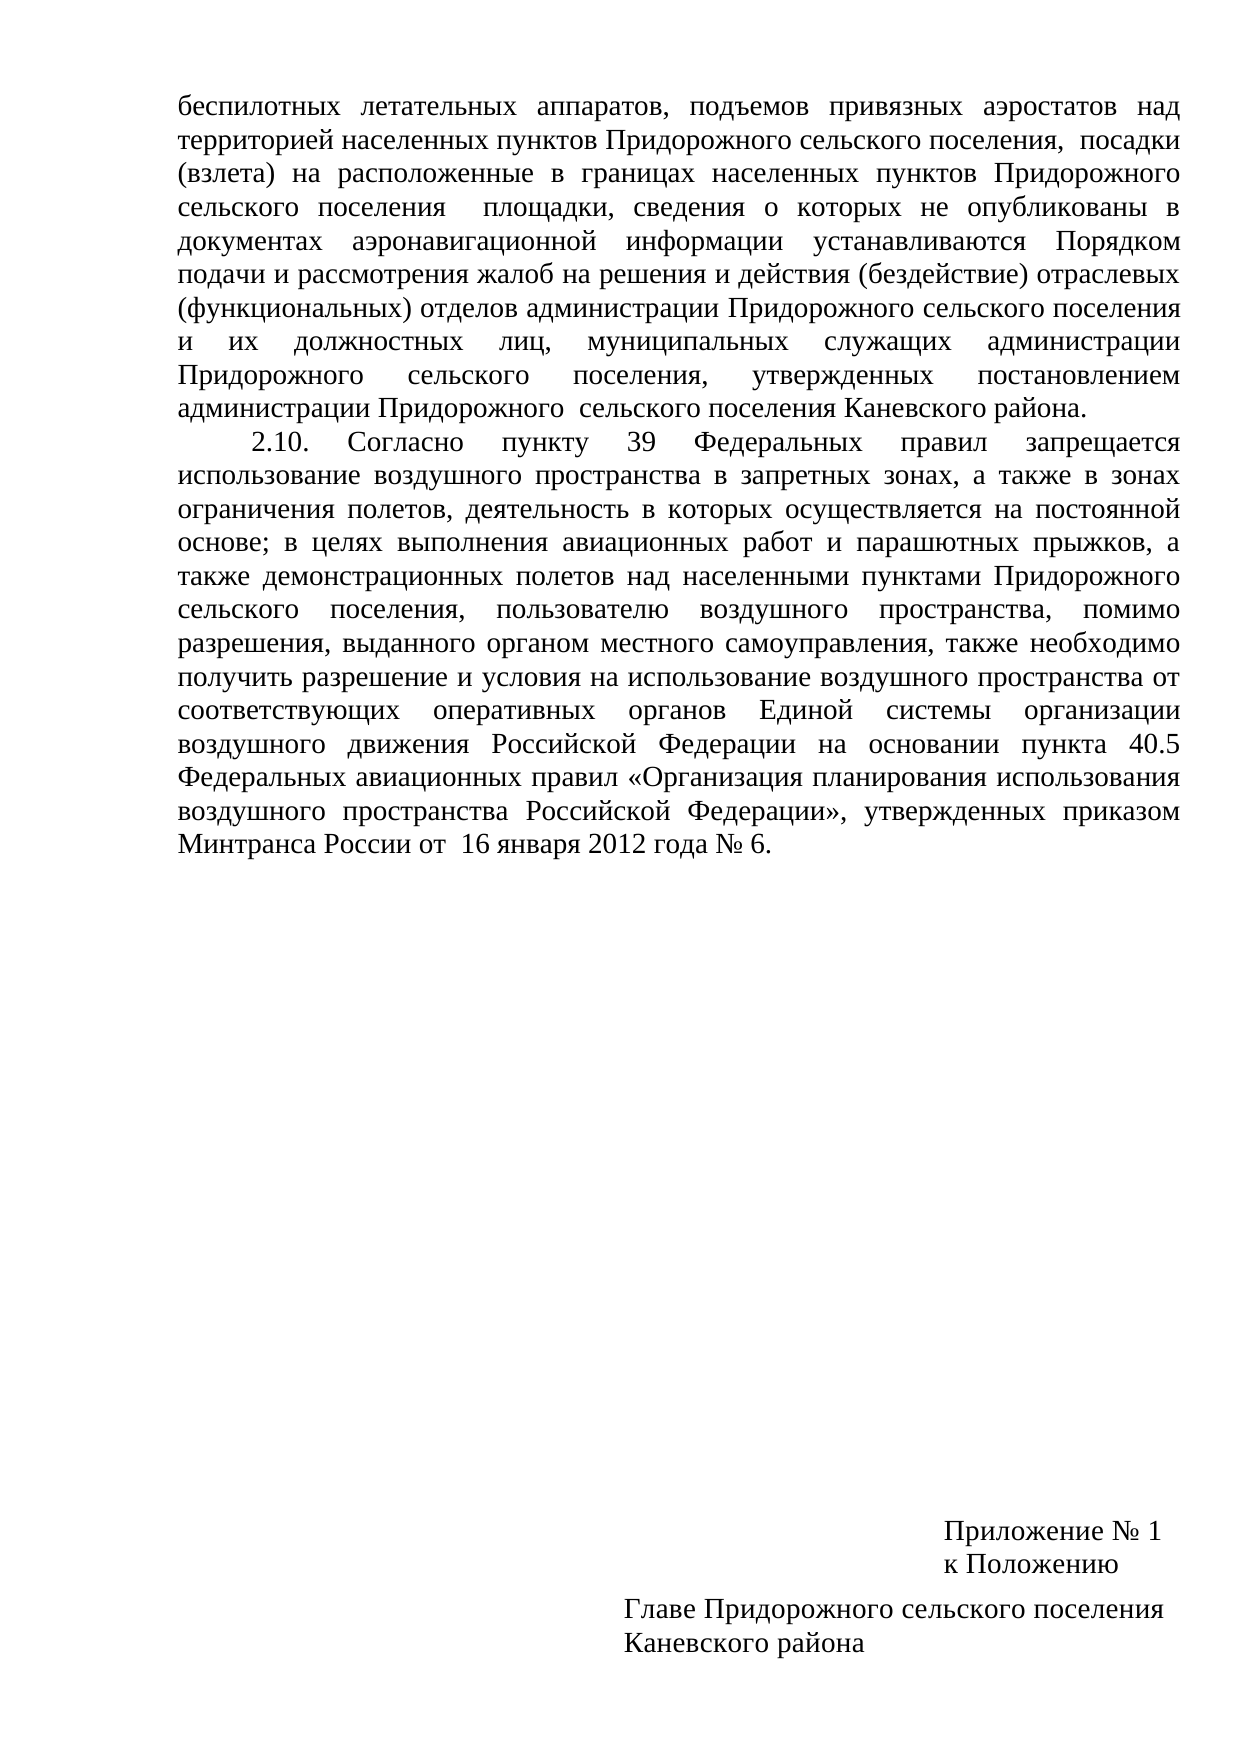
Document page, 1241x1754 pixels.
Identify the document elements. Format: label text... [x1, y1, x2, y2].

text 2.10. Согласно пункту 39 Федеральных правил запрещается использование воздушного пространства в запретных зонах, а также в зонах ограничения полетов, деятельность в которых осуществляется на постоянной основе; в целях выполнения авиационных работ и парашютных прыжков, а также демонстрационных полетов над населенными пунктами Придорожного сельского поселения, пользователю воздушного пространства, помимо разрешения, выданного органом местного самоуправления, также необходимо получить разрешение и условия на использование воздушного пространства от соответствующих оперативных органов Единой системы организации воздушного движения Российской Федерации на основании пункта 40.5 Федеральных авиационных правил «Организация планирования использования воздушного пространства Российской Федерации», утвержденных приказом Минтранса России от 16 января 2012 года № 6. [177, 424, 1181, 860]
table_header [177, 1507, 938, 1585]
table_header [177, 1585, 618, 1664]
table_header Главе Придорожного сельского поселения Каневского района [618, 1585, 1182, 1664]
text беспилотных летательных аппаратов, подъемов привязных аэростатов над территорией населенных пунктов Придорожного сельского поселения, посадки (взлета) на расположенные в границах населенных пунктов Придорожного сельского поселения площадки, сведения о которых не опубликованы в документах аэронавигационной информации устанавливаются Порядком подачи и рассмотрения жалоб на решения и действия (бездействие) отраслевых (функциональных) отделов администрации Придорожного сельского поселения и их должностных лиц, муниципальных служащих администрации Придорожного сельского поселения, утвержденных постановлением администрации Придорожного сельского поселения Каневского района. [177, 88, 1181, 424]
table_header Приложение № 1 к Положению [938, 1507, 1182, 1585]
